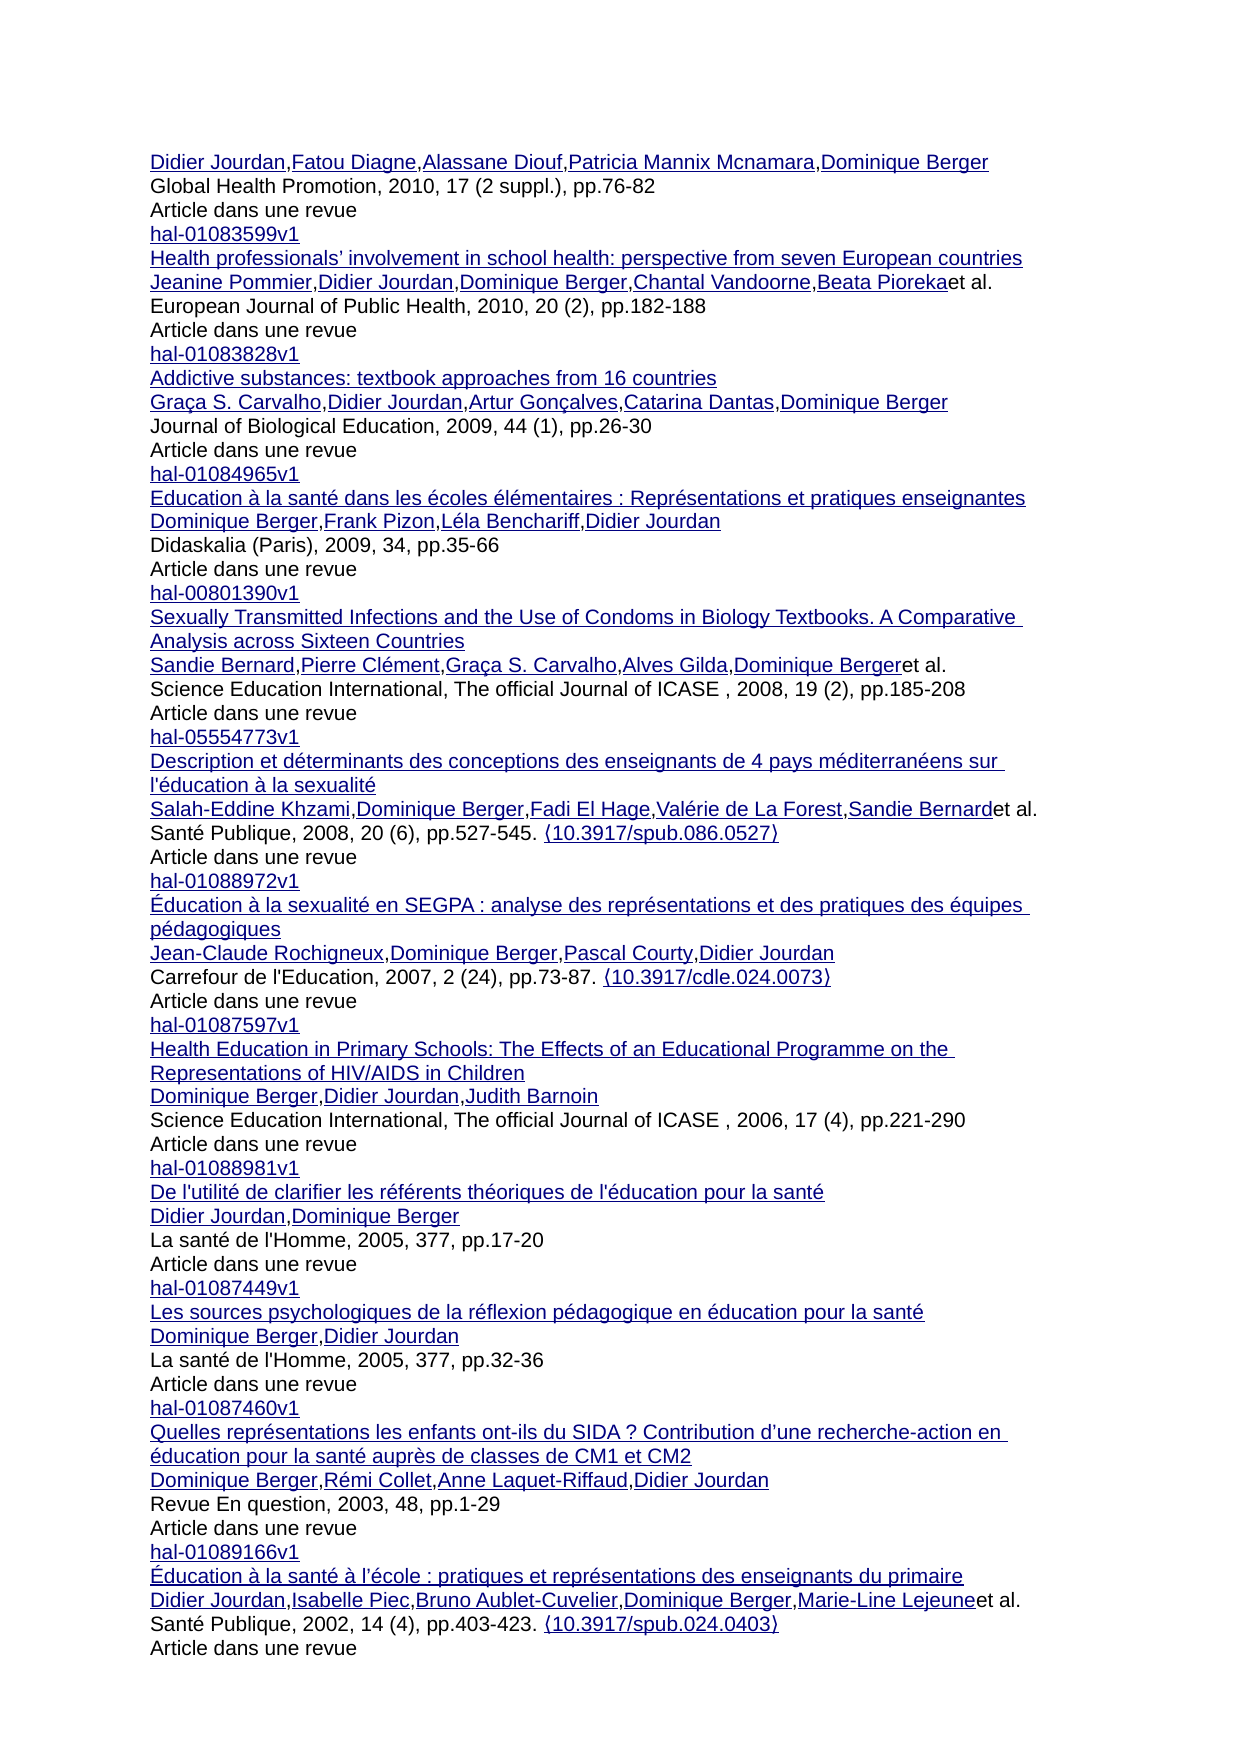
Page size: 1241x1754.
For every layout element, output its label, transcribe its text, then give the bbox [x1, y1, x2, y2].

table_cell Éducation à la sexualité en SEGPA : analyse des représentations et des pratiques des équipes pédagogiques Jean-Claude Rochigneux,Dominique Berger,Pascal Courty,Didier Jourdan Carrefour de l'Education, 2007, 2 (24), pp.73-87. ⟨10.3917/cdle.024.0073⟩ Article dans une revue hal-01087597v1 [150, 893, 1090, 1036]
table_cell Les sources psychologiques de la réflexion pédagogique en éducation pour la santé Dominique Berger,Didier Jourdan La santé de l'Homme, 2005, 377, pp.32-36 Article dans une revue hal-01087460v1 [150, 1300, 1090, 1420]
table_cell Didier Jourdan,Fatou Diagne,Alassane Diouf,Patricia Mannix Mcnamara,Dominique Berger Global Health Promotion, 2010, 17 (2 suppl.), pp.76-82 Article dans une revue hal-01083599v1 [150, 150, 1090, 246]
table_cell Education à la santé dans les écoles élémentaires : Représentations et pratiques enseignantes Dominique Berger,Frank Pizon,Léla Benchariff,Didier Jourdan Didaskalia (Paris), 2009, 34, pp.35-66 Article dans une revue hal-00801390v1 [150, 485, 1090, 605]
table_cell Éducation à la santé à l’école : pratiques et représentations des enseignants du primaire Didier Jourdan,Isabelle Piec,Bruno Aublet-Cuvelier,Dominique Berger,Marie-Line Lejeuneet al. Santé Publique, 2002, 14 (4), pp.403-423. ⟨10.3917/spub.024.0403⟩ Article dans une revue [150, 1564, 1090, 1659]
table_cell De l'utilité de clarifier les référents théoriques de l'éducation pour la santé Didier Jourdan,Dominique Berger La santé de l'Homme, 2005, 377, pp.17-20 Article dans une revue hal-01087449v1 [150, 1180, 1090, 1300]
table_cell Quelles représentations les enfants ont-ils du SIDA ? Contribution d’une recherche-action en éducation pour la santé auprès de classes de CM1 et CM2 Dominique Berger,Rémi Collet,Anne Laquet-Riffaud,Didier Jourdan Revue En question, 2003, 48, pp.1-29 Article dans une revue hal-01089166v1 [150, 1420, 1090, 1563]
table_cell Sexually Transmitted Infections and the Use of Condoms in Biology Textbooks. A Comparative Analysis across Sixteen Countries Sandie Bernard,Pierre Clément,Graça S. Carvalho,Alves Gilda,Dominique Bergeret al. Science Education International, The official Journal of ICASE , 2008, 19 (2), pp.185-208 Article dans une revue hal-05554773v1 [150, 605, 1090, 749]
table_cell Health professionals’ involvement in school health: perspective from seven European countries Jeanine Pommier,Didier Jourdan,Dominique Berger,Chantal Vandoorne,Beata Piorekaet al. European Journal of Public Health, 2010, 20 (2), pp.182-188 Article dans une revue hal-01083828v1 [150, 246, 1090, 366]
table_cell Health Education in Primary Schools: The Effects of an Educational Programme on the Representations of HIV/AIDS in Children Dominique Berger,Didier Jourdan,Judith Barnoin Science Education International, The official Journal of ICASE , 2006, 17 (4), pp.221-290 Article dans une revue hal-01088981v1 [150, 1036, 1090, 1180]
table_cell Addictive substances: textbook approaches from 16 countries Graça S. Carvalho,Didier Jourdan,Artur Gonçalves,Catarina Dantas,Dominique Berger Journal of Biological Education, 2009, 44 (1), pp.26-30 Article dans une revue hal-01084965v1 [150, 366, 1090, 485]
table_cell Description et déterminants des conceptions des enseignants de 4 pays méditerranéens sur l'éducation à la sexualité Salah-Eddine Khzami,Dominique Berger,Fadi El Hage,Valérie de La Forest,Sandie Bernardet al. Santé Publique, 2008, 20 (6), pp.527-545. ⟨10.3917/spub.086.0527⟩ Article dans une revue hal-01088972v1 [150, 749, 1090, 893]
